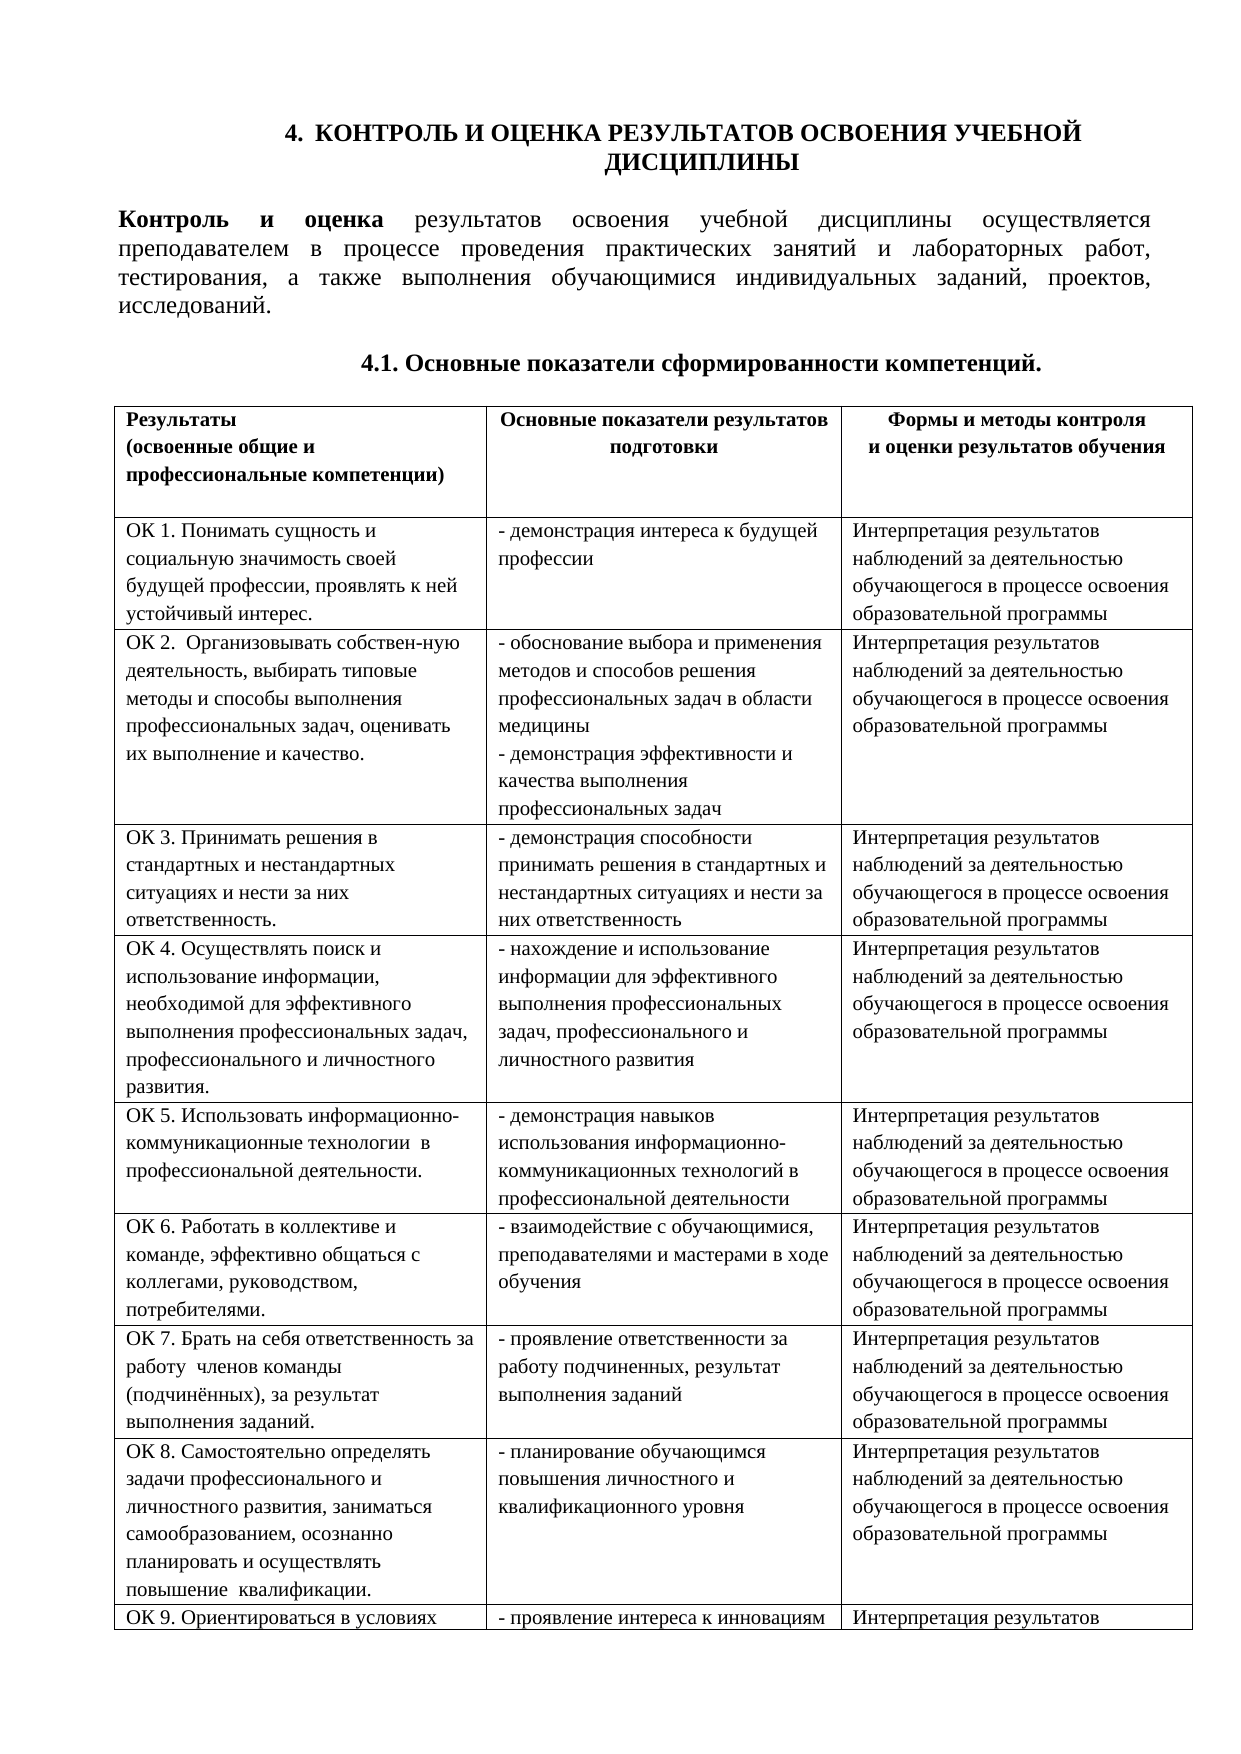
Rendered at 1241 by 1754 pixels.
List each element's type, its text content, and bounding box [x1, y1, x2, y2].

table_cell Интерпретация результатов наблюдений за деятельностью обучающегося в процессе освоения образовательной программы [842, 1103, 1192, 1213]
table_header Результаты (освоенные общие и профессиональные компетенции) [115, 407, 486, 517]
table_cell - проявление ответственности за работу подчиненных, результат выполнения заданий [487, 1326, 841, 1437]
table_header Формы и методы контроля и оценки результатов обучения [842, 407, 1192, 517]
table_cell - планирование обучающимся повышения личностного и квалификационного уровня [487, 1439, 841, 1604]
table_cell Интерпретация результатов наблюдений за деятельностью обучающегося в процессе освоения образовательной программы [842, 518, 1192, 629]
table_cell ОК 4. Осуществлять поиск и использование информации, необходимой для эффективного выполнения профессиональных задач, профессионального и личностного развития. [115, 936, 486, 1102]
table_cell Интерпретация результатов наблюдений за деятельностью обучающегося в процессе освоения образовательной программы [842, 1439, 1192, 1604]
table_cell - проявление интереса к инновациям [487, 1605, 841, 1629]
table_cell Интерпретация результатов [842, 1605, 1192, 1629]
table_cell Интерпретация результатов наблюдений за деятельностью обучающегося в процессе освоения образовательной программы [842, 936, 1192, 1102]
table_cell ОК 5. Использовать информационно-коммуникационные технологии в профессиональной деятельности. [115, 1103, 486, 1213]
table_cell ОК 1. Понимать сущность и социальную значимость своей будущей профессии, проявлять к ней устойчивый интерес. [115, 518, 486, 629]
table_cell ОК 3. Принимать решения в стандартных и нестандартных ситуациях и нести за них ответственность. [115, 825, 486, 935]
table_cell - демонстрация интереса к будущей профессии [487, 518, 841, 629]
table_cell ОК 6. Работать в коллективе и команде, эффективно общаться с коллегами, руководством, потребителями. [115, 1214, 486, 1325]
table_header Основные показатели результатов подготовки [487, 407, 841, 517]
table_cell - обоснование выбора и применения методов и способов решения профессиональных задач в области медицины - демонстрация эффективности и качества выполнения профессиональных задач [487, 630, 841, 823]
table_cell ОК 7. Брать на себя ответственность за работу членов команды (подчинённых), за результат выполнения заданий. [115, 1326, 486, 1437]
table_cell Интерпретация результатов наблюдений за деятельностью обучающегося в процессе освоения образовательной программы [842, 630, 1192, 823]
table_cell - демонстрация навыков использования информационно-коммуникационных технологий в профессиональной деятельности [487, 1103, 841, 1213]
table_cell Интерпретация результатов наблюдений за деятельностью обучающегося в процессе освоения образовательной программы [842, 1326, 1192, 1437]
list 4.1. Основные показатели сформированности компетенций. [177, 348, 1152, 377]
table_cell - нахождение и использование информации для эффективного выполнения профессиональных задач, профессионального и личностного развития [487, 936, 841, 1102]
subtitle Контроль и оценка результатов освоения УЧЕБНОЙ Дисциплины [215, 118, 1152, 176]
table_cell - взаимодействие с обучающимися, преподавателями и мастерами в ходе обучения [487, 1214, 841, 1325]
table_cell ОК 2. Организовывать собствен-ную деятельность, выбирать типовые методы и способы выполнения профессиональных задач, оценивать их выполнение и качество. [115, 630, 486, 823]
table_cell - демонстрация способности принимать решения в стандартных и нестандартных ситуациях и нести за них ответственность [487, 825, 841, 935]
table_cell Интерпретация результатов наблюдений за деятельностью обучающегося в процессе освоения образовательной программы [842, 1214, 1192, 1325]
table_cell ОК 9. Ориентироваться в условиях [115, 1605, 486, 1629]
subtitle Контроль и оценка результатов освоения учебной дисциплины осуществляется преподавателем в процессе проведения практических занятий и лабораторных работ, тестирования, а также выполнения обучающимися индивидуальных заданий, проектов, исследований. [118, 204, 1152, 319]
table_cell Интерпретация результатов наблюдений за деятельностью обучающегося в процессе освоения образовательной программы [842, 825, 1192, 935]
table_cell ОК 8. Самостоятельно определять задачи профессионального и личностного развития, заниматься самообразованием, осознанно планировать и осуществлять повышение квалификации. [115, 1439, 486, 1604]
